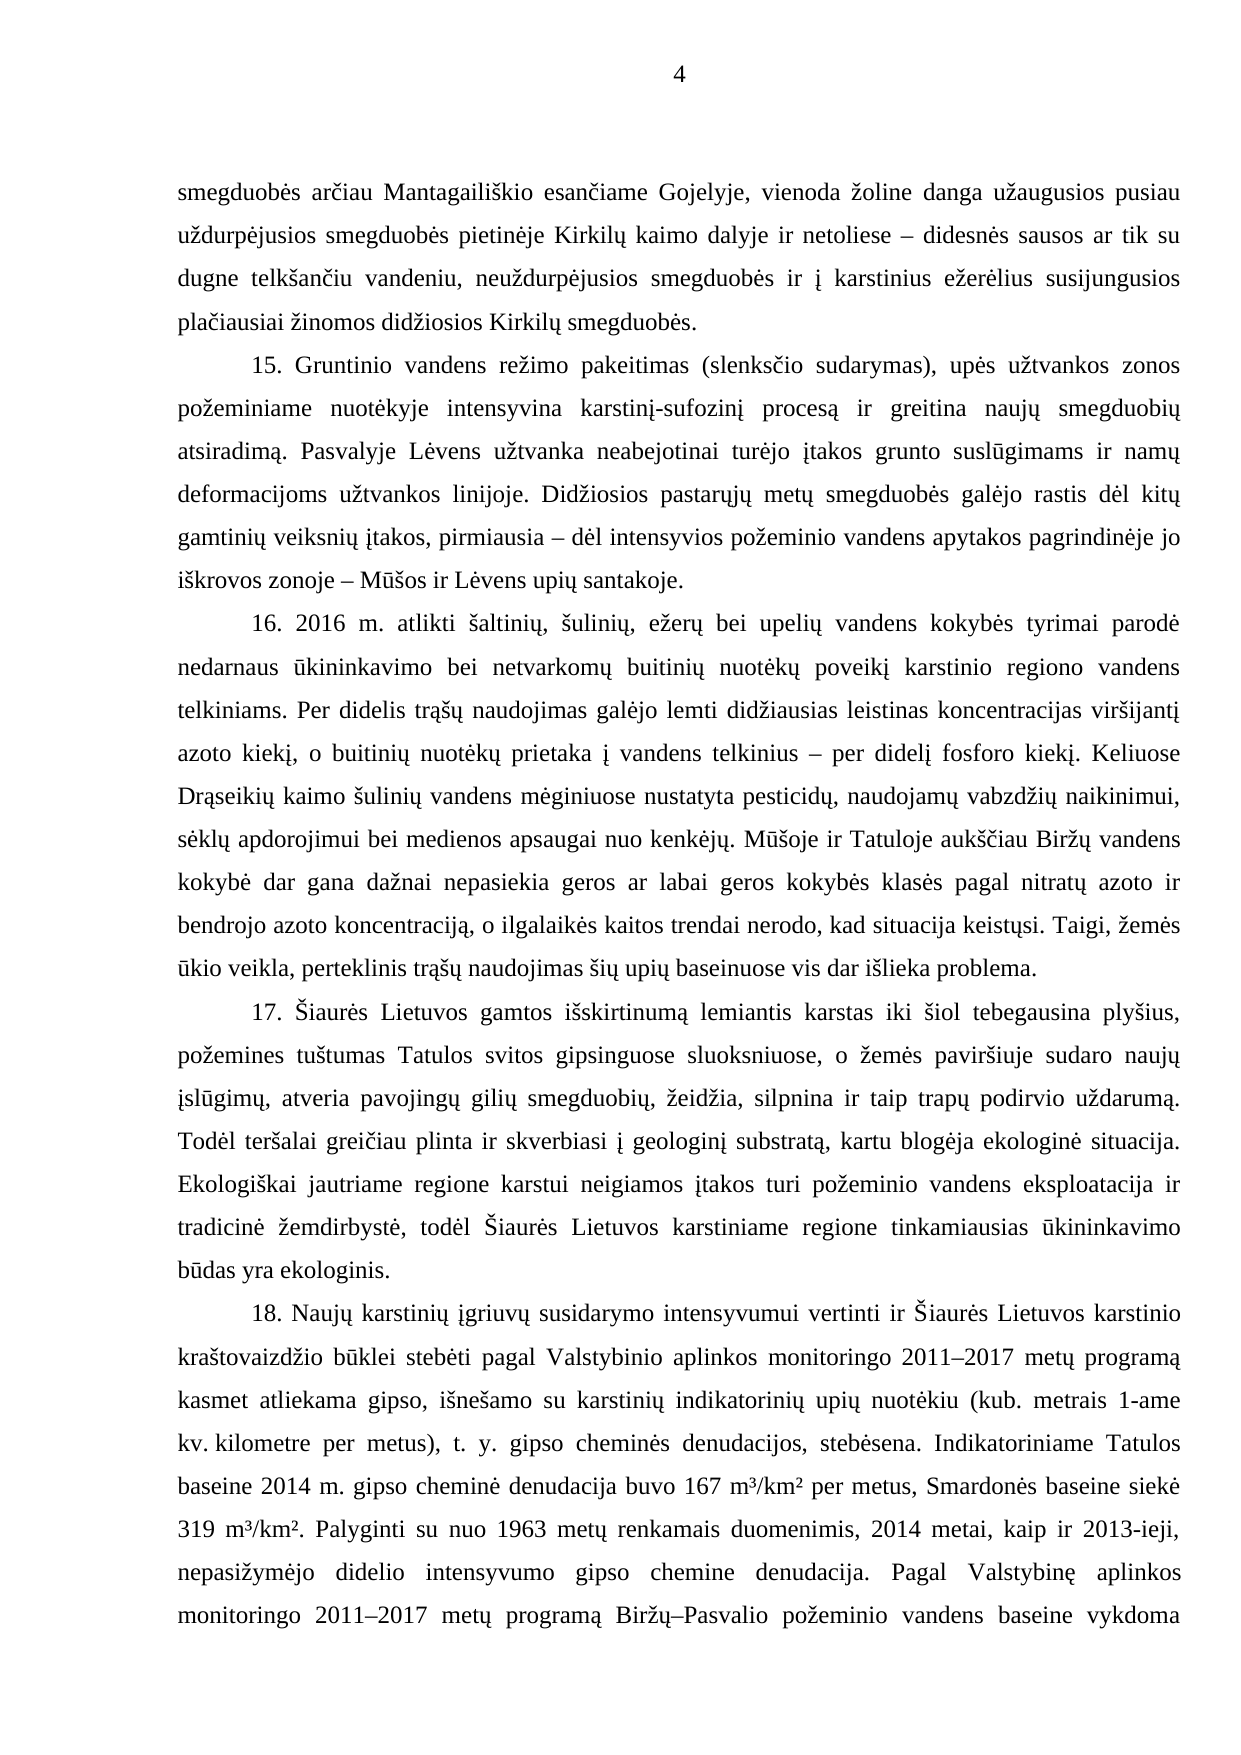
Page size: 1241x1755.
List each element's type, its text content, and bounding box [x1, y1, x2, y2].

text 17. Šiaurės Lietuvos gamtos išskirtinumą lemiantis karstas iki šiol tebegausina plyšius, požemines tuštumas Tatulos svitos gipsinguose sluoksniuose, o žemės paviršiuje sudaro naujų įslūgimų, atveria pavojingų gilių smegduobių, žeidžia, silpnina ir taip trapų podirvio uždarumą. Todėl teršalai greičiau plinta ir skverbiasi į geologinį substratą, kartu blogėja ekologinė situacija. Ekologiškai jautriame regione karstui neigiamos įtakos turi požeminio vandens eksploatacija ir tradicinė žemdirbystė, todėl Šiaurės Lietuvos karstiniame regione tinkamiausias ūkininkavimo būdas yra ekologinis. [177, 997, 1181, 1284]
text 15. Gruntinio vandens režimo pakeitimas (slenksčio sudarymas), upės užtvankos zonos požeminiame nuotėkyje intensyvina karstinį-sufozinį procesą ir greitina naujų smegduobių atsiradimą. Pasvalyje Lėvens užtvanka neabejotinai turėjo įtakos grunto suslūgimams ir namų deformacijoms užtvankos linijoje. Didžiosios pastarųjų metų smegduobės galėjo rastis dėl kitų gamtinių veiksnių įtakos, pirmiausia – dėl intensyvios požeminio vandens apytakos pagrindinėje jo iškrovos zonoje – Mūšos ir Lėvens upių santakoje. [177, 350, 1181, 594]
text 18. Naujų karstinių įgriuvų susidarymo intensyvumui vertinti ir Šiaurės Lietuvos karstinio kraštovaizdžio būklei stebėti pagal Valstybinio aplinkos monitoringo 2011–2017 metų programą kasmet atliekama gipso, išnešamo su karstinių indikatorinių upių nuotėkiu (kub. metrais 1-ame kv. kilometre per metus), t. y. gipso cheminės denudacijos, stebėsena. Indikatoriniame Tatulos baseine 2014 m. gipso cheminė denudacija buvo 167 m³/km² per metus, Smardonės baseine siekė 319 m³/km². Palyginti su nuo 1963 metų renkamais duomenimis, 2014 metai, kaip ir 2013-ieji, nepasižymėjo didelio intensyvumo gipso chemine denudacija. Pagal Valstybinę aplinkos monitoringo 2011–2017 metų programą Biržų–Pasvalio požeminio vandens baseine vykdoma [177, 1298, 1181, 1629]
text 16. 2016 m. atlikti šaltinių, šulinių, ežerų bei upelių vandens kokybės tyrimai parodė nedarnaus ūkininkavimo bei netvarkomų buitinių nuotėkų poveikį karstinio regiono vandens telkiniams. Per didelis trąšų naudojimas galėjo lemti didžiausias leistinas koncentracijas viršijantį azoto kiekį, o buitinių nuotėkų prietaka į vandens telkinius – per didelį fosforo kiekį. Keliuose Drąseikių kaimo šulinių vandens mėginiuose nustatyta pesticidų, naudojamų vabzdžių naikinimui, sėklų apdorojimui bei medienos apsaugai nuo kenkėjų. Mūšoje ir Tatuloje aukščiau Biržų vandens kokybė dar gana dažnai nepasiekia geros ar labai geros kokybės klasės pagal nitratų azoto ir bendrojo azoto koncentraciją, o ilgalaikės kaitos trendai nerodo, kad situacija keistųsi. Taigi, žemės ūkio veikla, perteklinis trąšų naudojimas šių upių baseinuose vis dar išlieka problema. [177, 608, 1181, 982]
text smegduobės arčiau Mantagailiškio esančiame Gojelyje, vienoda žoline danga užaugusios pusiau uždurpėjusios smegduobės pietinėje Kirkilų kaimo dalyje ir netoliese – didesnės sausos ar tik su dugne telkšančiu vandeniu, neuždurpėjusios smegduobės ir į karstinius ežerėlius susijungusios plačiausiai žinomos didžiosios Kirkilų smegduobės. [177, 177, 1181, 335]
